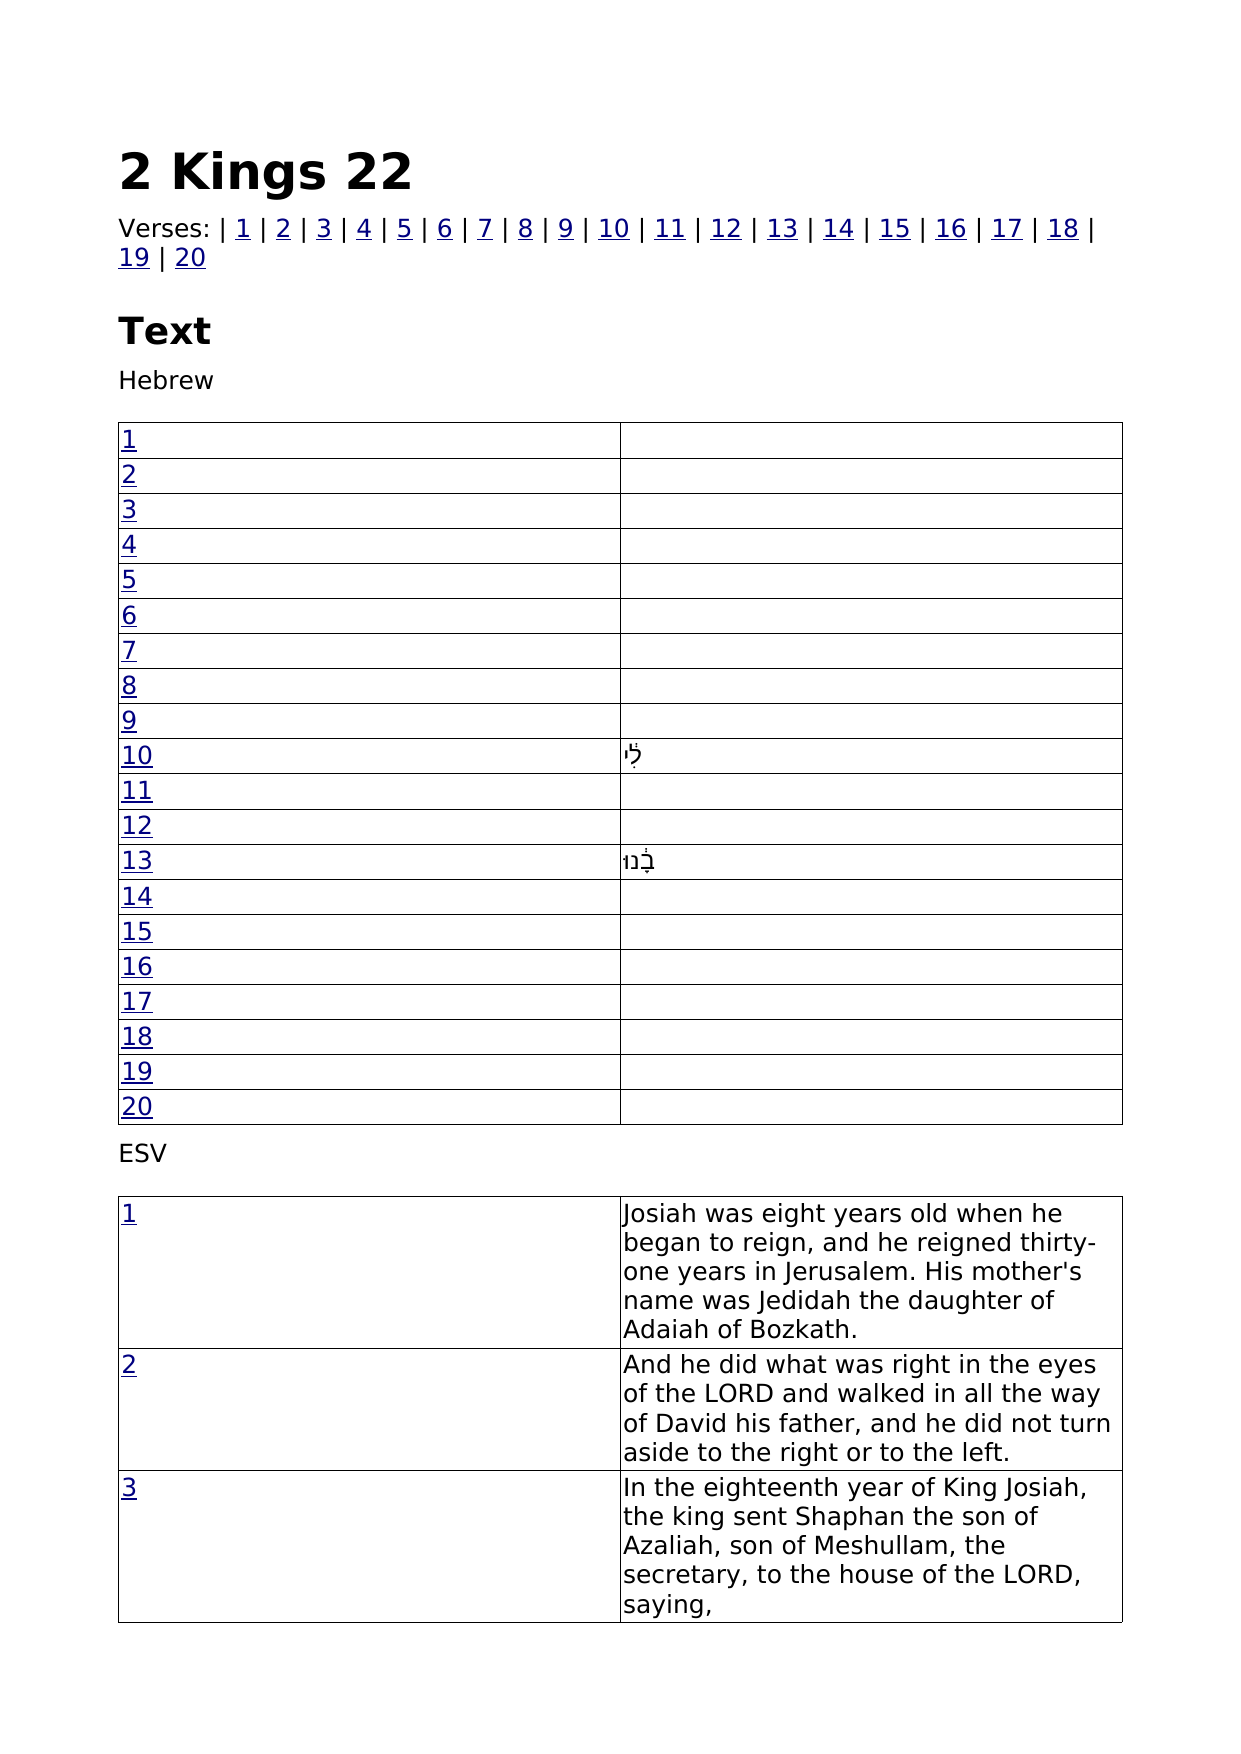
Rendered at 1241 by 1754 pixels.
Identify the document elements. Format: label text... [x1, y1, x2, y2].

table_cell [621, 950, 1122, 984]
table_cell [621, 1090, 1122, 1124]
table_cell [621, 494, 1122, 528]
table_header 1 [119, 1197, 620, 1347]
table_cell לִ֔י [621, 739, 1122, 773]
table_cell [621, 985, 1122, 1019]
table_header Josiah was eight years old when he began to reign, and he reigned thirty-one years in Jerusalem. His mother's name was Jedidah the daughter of Adaiah of Bozkath. [621, 1197, 1122, 1347]
table_cell [621, 774, 1122, 808]
table_header 1 [119, 423, 620, 457]
table_cell 3 [119, 494, 620, 528]
table_cell [621, 880, 1122, 914]
table_cell In the eighteenth year of King Josiah, the king sent Shaphan the son of Azaliah, son of Meshullam, the secretary, to the house of the LORD, saying, [621, 1471, 1122, 1622]
table_cell 19 [119, 1055, 620, 1089]
table_cell 18 [119, 1020, 620, 1054]
table_cell 17 [119, 985, 620, 1019]
table_cell [621, 1055, 1122, 1089]
table_cell [621, 564, 1122, 598]
table_cell 16 [119, 950, 620, 984]
table_cell 3 [119, 1471, 620, 1622]
table_cell 4 [119, 529, 620, 563]
table_cell 11 [119, 774, 620, 808]
table_cell [621, 599, 1122, 633]
text Verses: | 1 | 2 | 3 | 4 | 5 | 6 | 7 | 8 | 9 | 10 | 11 | 12 | 13 | 14 | 15 | 16 | 17 | 18 | 19 | 20 [118, 214, 1122, 272]
table_cell 5 [119, 564, 620, 598]
table_cell [621, 915, 1122, 949]
table_cell And he did what was right in the eyes of the LORD and walked in all the way of David his father, and he did not turn aside to the right or to the left. [621, 1349, 1122, 1470]
table_cell בָ֔נוּ [621, 845, 1122, 879]
table_cell 10 [119, 739, 620, 773]
table_cell [621, 529, 1122, 563]
subtitle Text [118, 310, 1122, 353]
table_cell [621, 810, 1122, 843]
table_header [621, 423, 1122, 457]
table_cell [621, 669, 1122, 703]
text ESV [118, 1139, 1122, 1168]
text Hebrew [118, 366, 1122, 395]
table_cell 2 [119, 1349, 620, 1470]
table_cell 9 [119, 704, 620, 738]
table_cell 6 [119, 599, 620, 633]
table_cell 7 [119, 634, 620, 668]
table_cell 13 [119, 845, 620, 879]
table_cell [621, 704, 1122, 738]
table_cell 12 [119, 810, 620, 843]
table_cell [621, 634, 1122, 668]
table_cell 20 [119, 1090, 620, 1124]
table_cell 2 [119, 459, 620, 492]
table_cell 8 [119, 669, 620, 703]
table_cell [621, 1020, 1122, 1054]
table_cell 15 [119, 915, 620, 949]
table_cell [621, 459, 1122, 492]
table_cell 14 [119, 880, 620, 914]
subtitle 2 Kings 22 [118, 143, 1122, 201]
